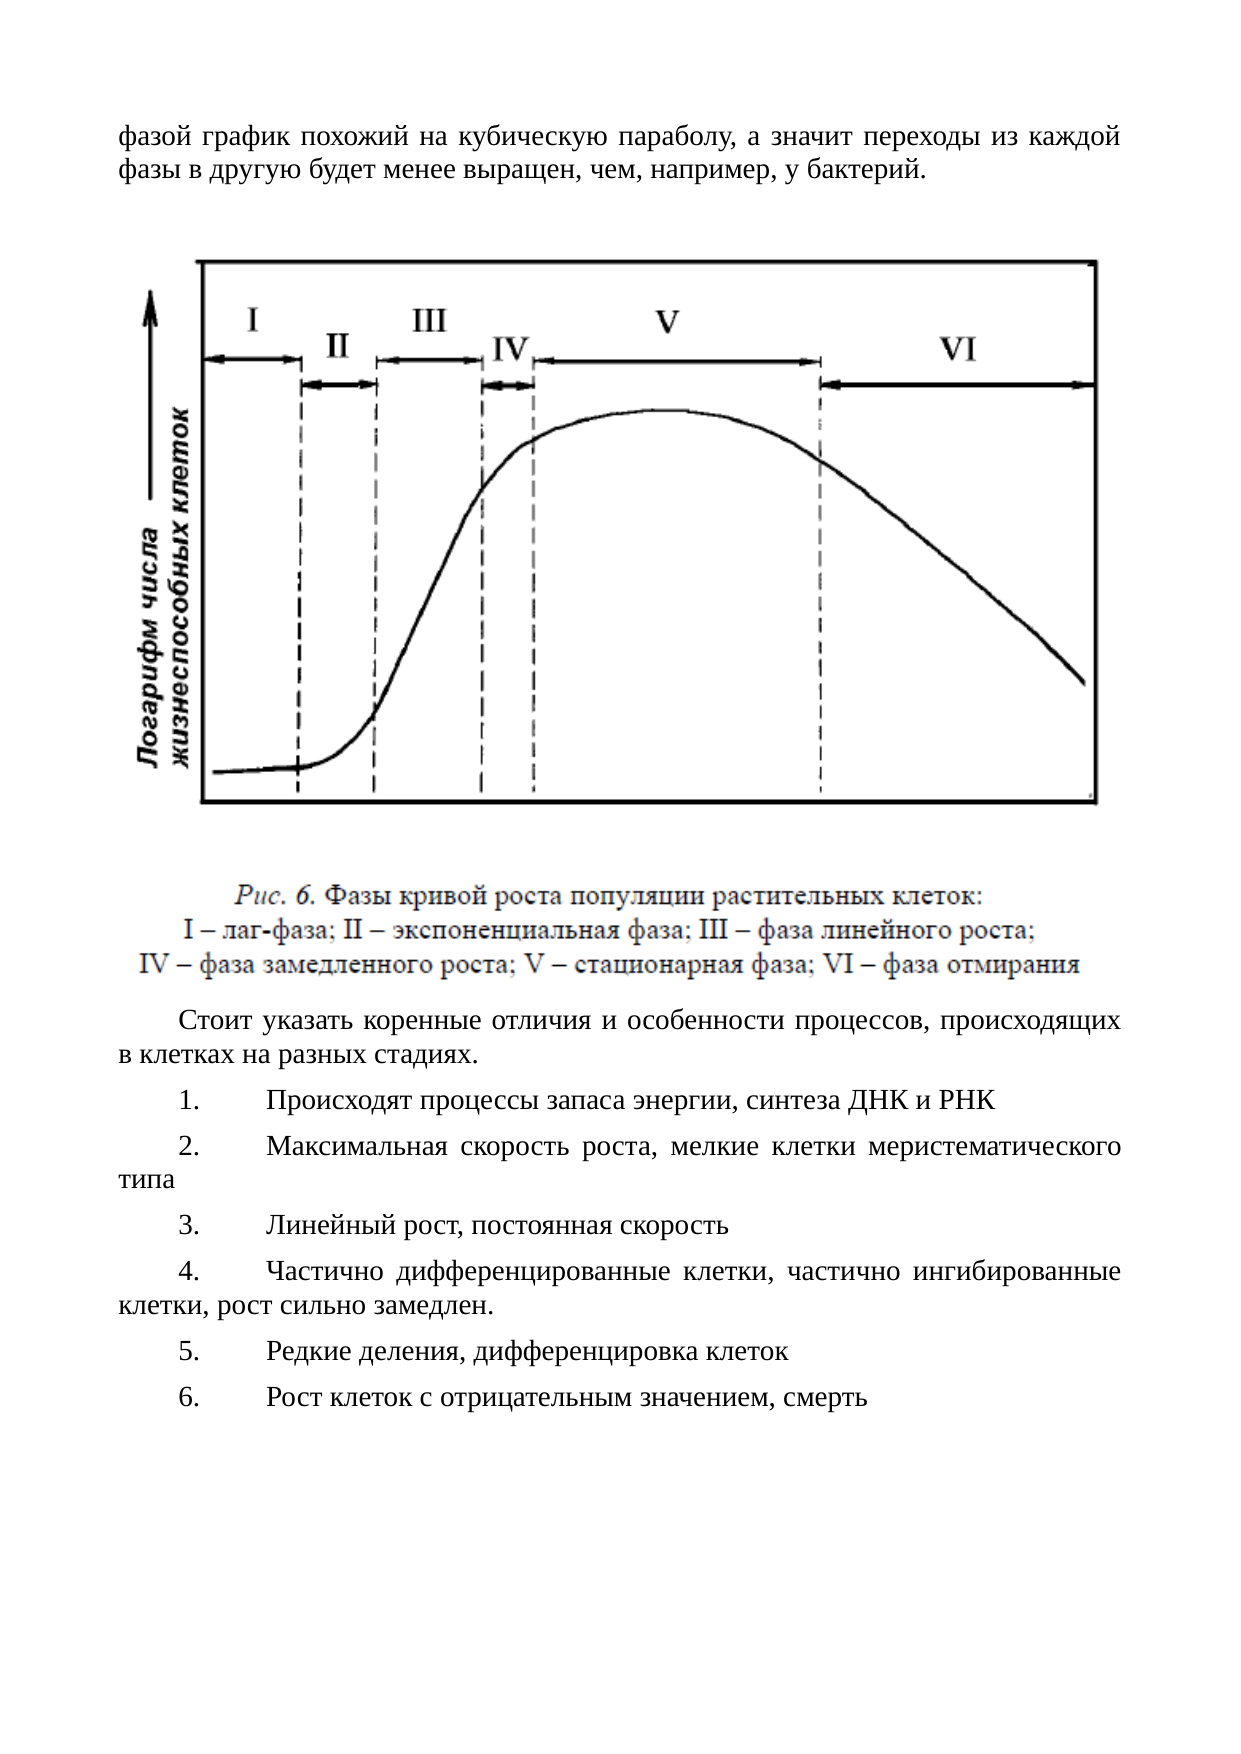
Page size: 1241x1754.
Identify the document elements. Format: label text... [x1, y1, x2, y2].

picture [96, 211, 1145, 1001]
list Частично дифференцированные клетки, частично ингибированные клетки, рост сильно замедлен. [118, 1253, 1122, 1321]
text Стоит указать коренные отличия и особенности процессов, происходящих в клетках на разных стадиях. [118, 1002, 1122, 1069]
list Редкие деления, дифференцировка клеток [118, 1333, 1122, 1367]
list Происходят процессы запаса энергии, синтеза ДНК и РНК [118, 1082, 1122, 1115]
text [118, 198, 1122, 210]
list Максимальная скорость роста, мелкие клетки меристематического типа [118, 1128, 1122, 1195]
text фазой график похожий на кубическую параболу, а значит переходы из каждой фазы в другую будет менее выращен, чем, например, у бактерий. [118, 118, 1122, 185]
list Линейный рост, постоянная скорость [118, 1207, 1122, 1241]
list Рост клеток с отрицательным значением, смерть [118, 1379, 1122, 1413]
